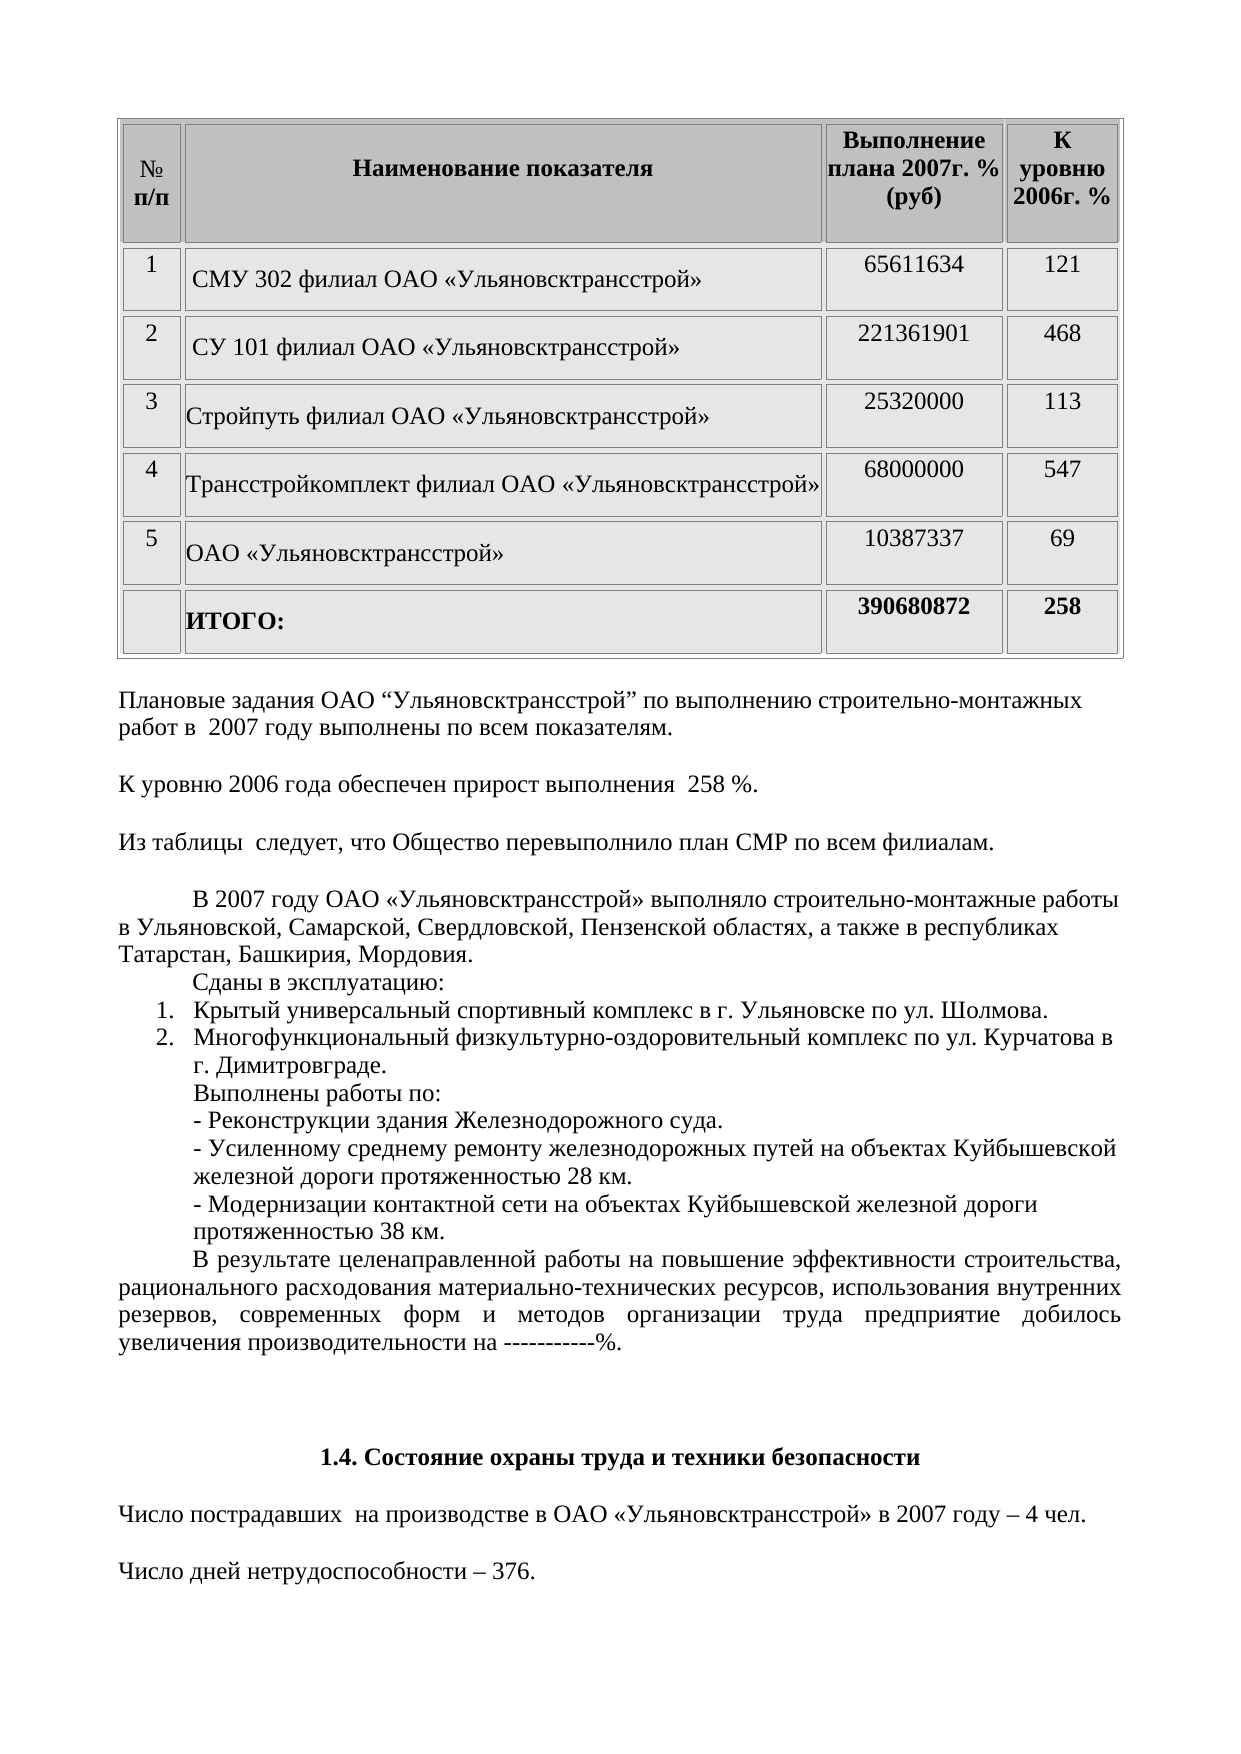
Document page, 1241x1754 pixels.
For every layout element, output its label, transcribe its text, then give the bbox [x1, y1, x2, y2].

list - Модернизации контактной сети на объектах Куйбышевской железной дороги протяженностью 38 км. [156, 1190, 1122, 1245]
table_cell ИТОГО: [183, 584, 823, 653]
text Число пострадавших на производстве в ОАО «Ульяновсктрансстрой» в 2007 году – 4 чел. [118, 1500, 1122, 1528]
text Из таблицы следует, что Общество перевыполнило план СМР по всем филиалам. [118, 828, 1122, 856]
text 1.4. Состояние охраны труда и техники безопасности [118, 1443, 1122, 1470]
table_cell 258 [1005, 584, 1120, 653]
text В 2007 году ОАО «Ульяновсктрансстрой» выполняло строительно-монтажные работы в Ульяновской, Самарской, Свердловской, Пензенской областях, а также в республиках Татарстан, Башкирия, Мордовия. [118, 885, 1122, 968]
list Многофункциональный физкультурно-оздоровительный комплекс по ул. Курчатова в г. Димитровграде. [156, 1023, 1122, 1079]
text К уровню 2006 года обеспечен прирост выполнения 258 %. [118, 771, 1122, 798]
table_cell 65611634 [823, 242, 1004, 310]
table_cell 1 [120, 242, 183, 310]
list Выполнены работы по: [156, 1079, 1122, 1107]
table_cell 468 [1005, 310, 1120, 379]
table_cell ОАО «Ульяновсктрансстрой» [183, 516, 823, 584]
table_cell 68000000 [823, 447, 1004, 516]
table_cell СМУ 302 филиал ОАО «Ульяновсктрансстрой» [183, 242, 823, 310]
list - Реконструкции здания Железнодорожного суда. [156, 1107, 1122, 1134]
table_header № п/п [120, 119, 183, 242]
table_cell СУ 101 филиал ОАО «Ульяновсктрансстрой» [183, 310, 823, 379]
text Число дней нетрудоспособности – 376. [118, 1557, 1122, 1585]
table_cell 390680872 [823, 584, 1004, 653]
table_cell 69 [1005, 516, 1120, 584]
text Сданы в эксплуатацию: [118, 968, 1122, 996]
list Крытый универсальный спортивный комплекс в г. Ульяновске по ул. Шолмова. [156, 996, 1122, 1023]
table_cell 121 [1005, 242, 1120, 310]
table_cell [120, 584, 183, 653]
table_cell 547 [1005, 447, 1120, 516]
table_cell 221361901 [823, 310, 1004, 379]
table_cell 25320000 [823, 379, 1004, 447]
text В результате целенаправленной работы на повышение эффективности строительства, рационального расходования материально-технических ресурсов, использования внутренних резервов, современных форм и методов организации труда предприятие добилось увеличения производительности на -----------%. [118, 1245, 1122, 1356]
table_header Наименование показателя [183, 119, 823, 242]
list - Усиленному среднему ремонту железнодорожных путей на объектах Куйбышевской железной дороги протяженностью 28 км. [156, 1134, 1122, 1190]
table_cell 113 [1005, 379, 1120, 447]
table_cell [124, 591, 180, 653]
table_cell Трансстройкомплект филиал ОАО «Ульяновсктрансстрой» [183, 447, 823, 516]
table_cell 3 [120, 379, 183, 447]
table_cell 2 [120, 310, 183, 379]
table_header К уровню 2006г. % [1005, 119, 1120, 242]
table_header Выполнение плана 2007г. % (руб) [823, 119, 1004, 242]
table_cell 5 [120, 516, 183, 584]
table_cell 4 [120, 447, 183, 516]
text Плановые задания ОАО “Ульяновсктрансстрой” по выполнению строительно-монтажных работ в 2007 году выполнены по всем показателям. [118, 686, 1122, 741]
table_cell Стройпуть филиал ОАО «Ульяновсктрансстрой» [183, 379, 823, 447]
table_cell 10387337 [823, 516, 1004, 584]
